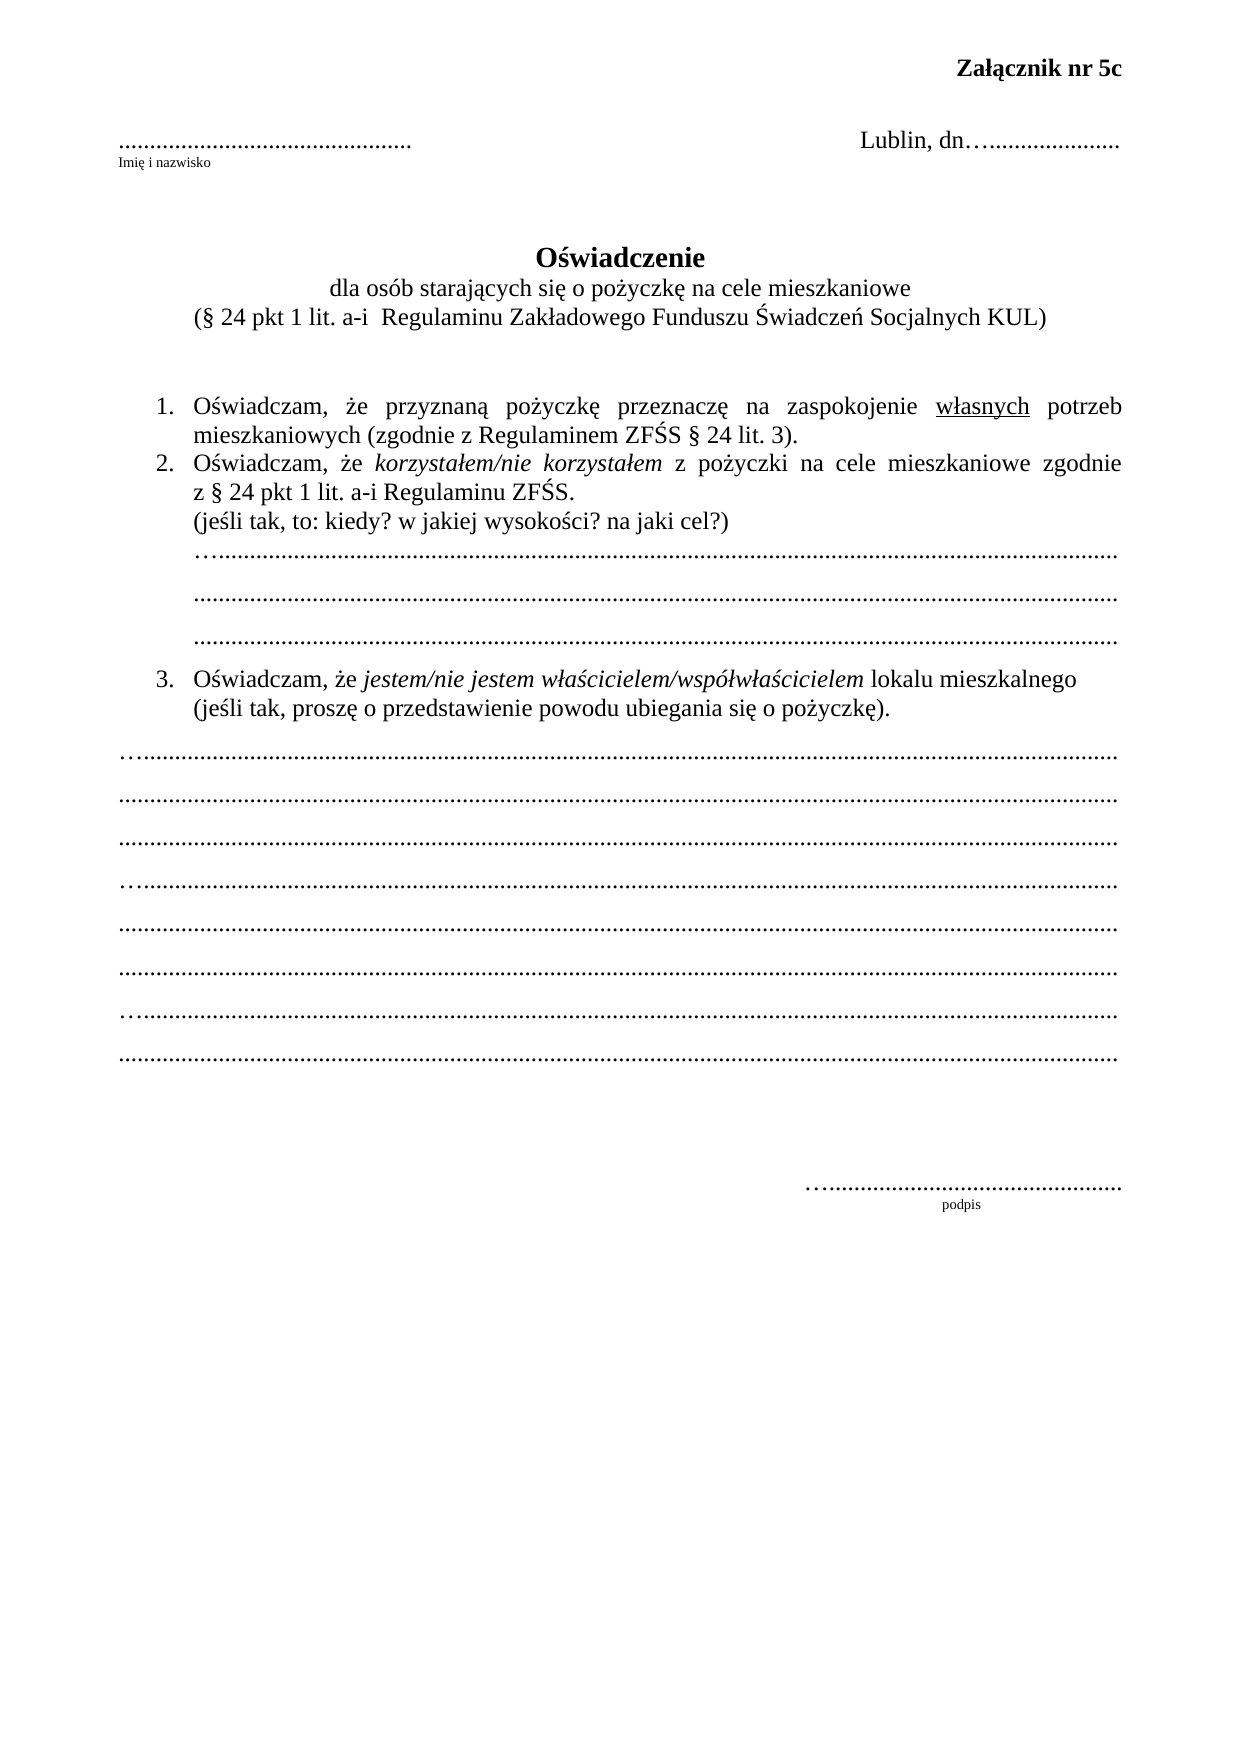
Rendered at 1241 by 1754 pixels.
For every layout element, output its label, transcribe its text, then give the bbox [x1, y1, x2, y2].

list Oświadczam, że przyznaną pożyczkę przeznaczę na zaspokojenie własnych potrzeb mieszkaniowych (zgodnie z Regulaminem ZFŚS § 24 lit. 3). [156, 391, 1122, 448]
text podpis [118, 1196, 1122, 1225]
text ............................................... Lublin, dn…..................... [118, 125, 1122, 154]
list (jeśli tak, proszę o przedstawienie powodu ubiegania się o pożyczkę). [156, 693, 1122, 722]
text dla osób starających się o pożyczkę na cele mieszkaniowe [118, 273, 1122, 302]
list Oświadczam, że jestem/nie jestem właścicielem/współwłaścicielem lokalu mieszkalnego [156, 664, 1122, 693]
text (§ 24 pkt 1 lit. a-i Regulaminu Zakładowego Funduszu Świadczeń Socjalnych KUL) [118, 302, 1122, 331]
text Oświadczenie [118, 240, 1122, 273]
list (jeśli tak, to: kiedy? w jakiej wysokości? na jaki cel?) [156, 506, 1122, 535]
list Oświadczam, że korzystałem/nie korzystałem z pożyczki na cele mieszkaniowe zgodnie z § 24 pkt 1 lit. a-i Regulaminu ZFŚS. [156, 448, 1122, 506]
text …............................................... [118, 1167, 1122, 1196]
text Imię i nazwisko [118, 154, 1122, 182]
text …............................................................................................................................................................................................................................................................................................................................................................................................................................................................................................ [118, 865, 1122, 980]
text …............................................................................................................................................................................................................................................................................................................................ [118, 995, 1122, 1067]
text …............................................................................................................................................................................................................................................................................................................................................................................................................................................................................................ [118, 736, 1122, 851]
text Załącznik nr 5c [118, 53, 1122, 82]
list …........................................................................................................................................................................................................................................................................................................................................................................................................................................................ [156, 535, 1122, 650]
